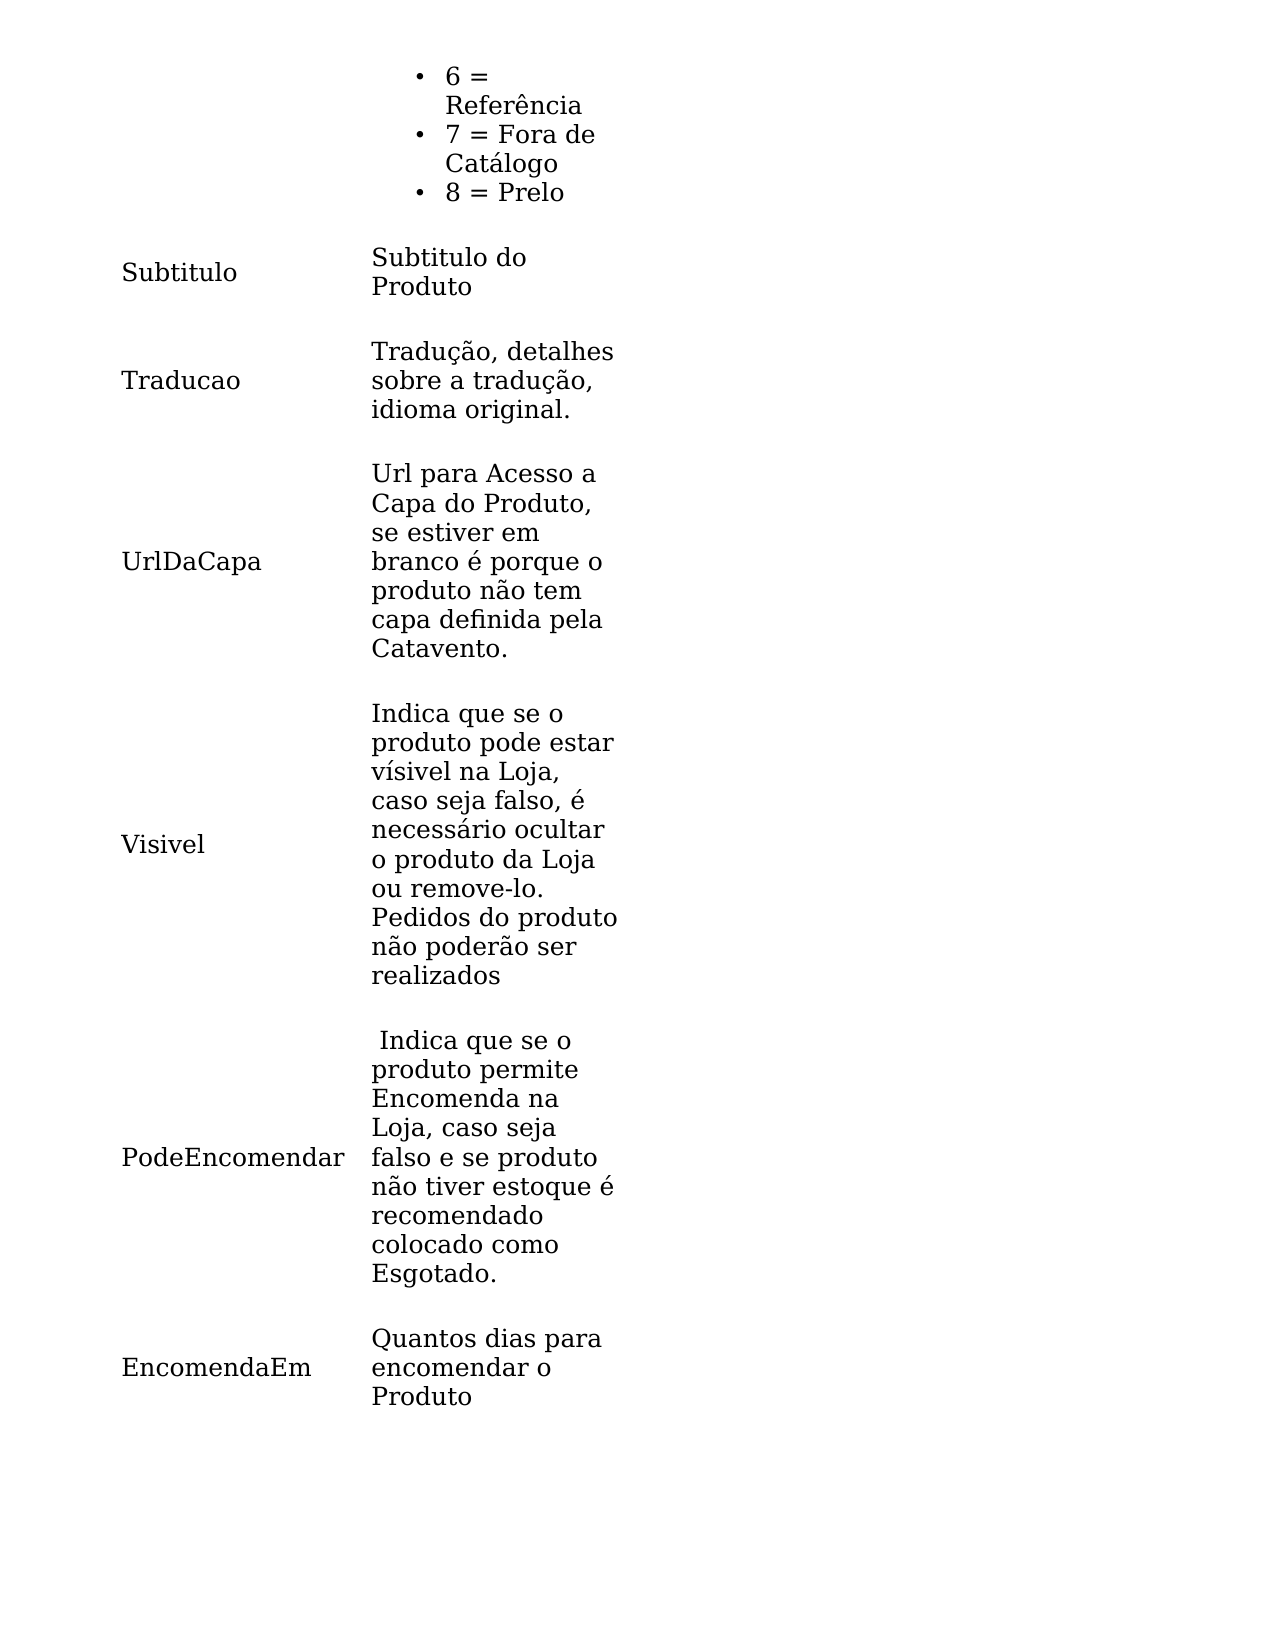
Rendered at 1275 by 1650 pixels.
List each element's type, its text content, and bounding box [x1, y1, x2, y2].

table_cell Subtitulo [118, 240, 368, 334]
table_cell Url para Acesso a Capa do Produto, se estiver em branco é porque o produto não tem capa definida pela Catavento. [368, 457, 623, 696]
table_cell Indica que se o produto permite Encomenda na Loja, caso seja falso e se produto não tiver estoque é recomendado colocado como Esgotado. [368, 1023, 623, 1321]
table_cell Subtitulo do Produto [368, 240, 623, 334]
table_cell Tradução, detalhes sobre a tradução, idioma original. [368, 334, 623, 457]
table_cell EncomendaEm [118, 1321, 368, 1444]
table_cell Traducao [118, 334, 368, 457]
table_cell Indica que se o produto pode estar vísivel na Loja, caso seja falso, é necessário ocultar o produto da Loja ou remove-lo. Pedidos do produto não poderão ser realizados [368, 696, 623, 1023]
table_cell Indica a Situação do Produto: 0 e 4 = Normal 1 = Adotado 2 = Esgotado 3 = Novidade 5 = Promoção 6 = Referência 7 = Fora de Catálogo 8 = Prelo [368, 59, 623, 240]
table_cell Visivel [118, 696, 368, 1023]
table_cell [118, 59, 368, 240]
table_cell UrlDaCapa [118, 457, 368, 696]
table_cell Quantos dias para encomendar o Produto [368, 1321, 623, 1444]
table_cell PodeEncomendar [118, 1023, 368, 1321]
